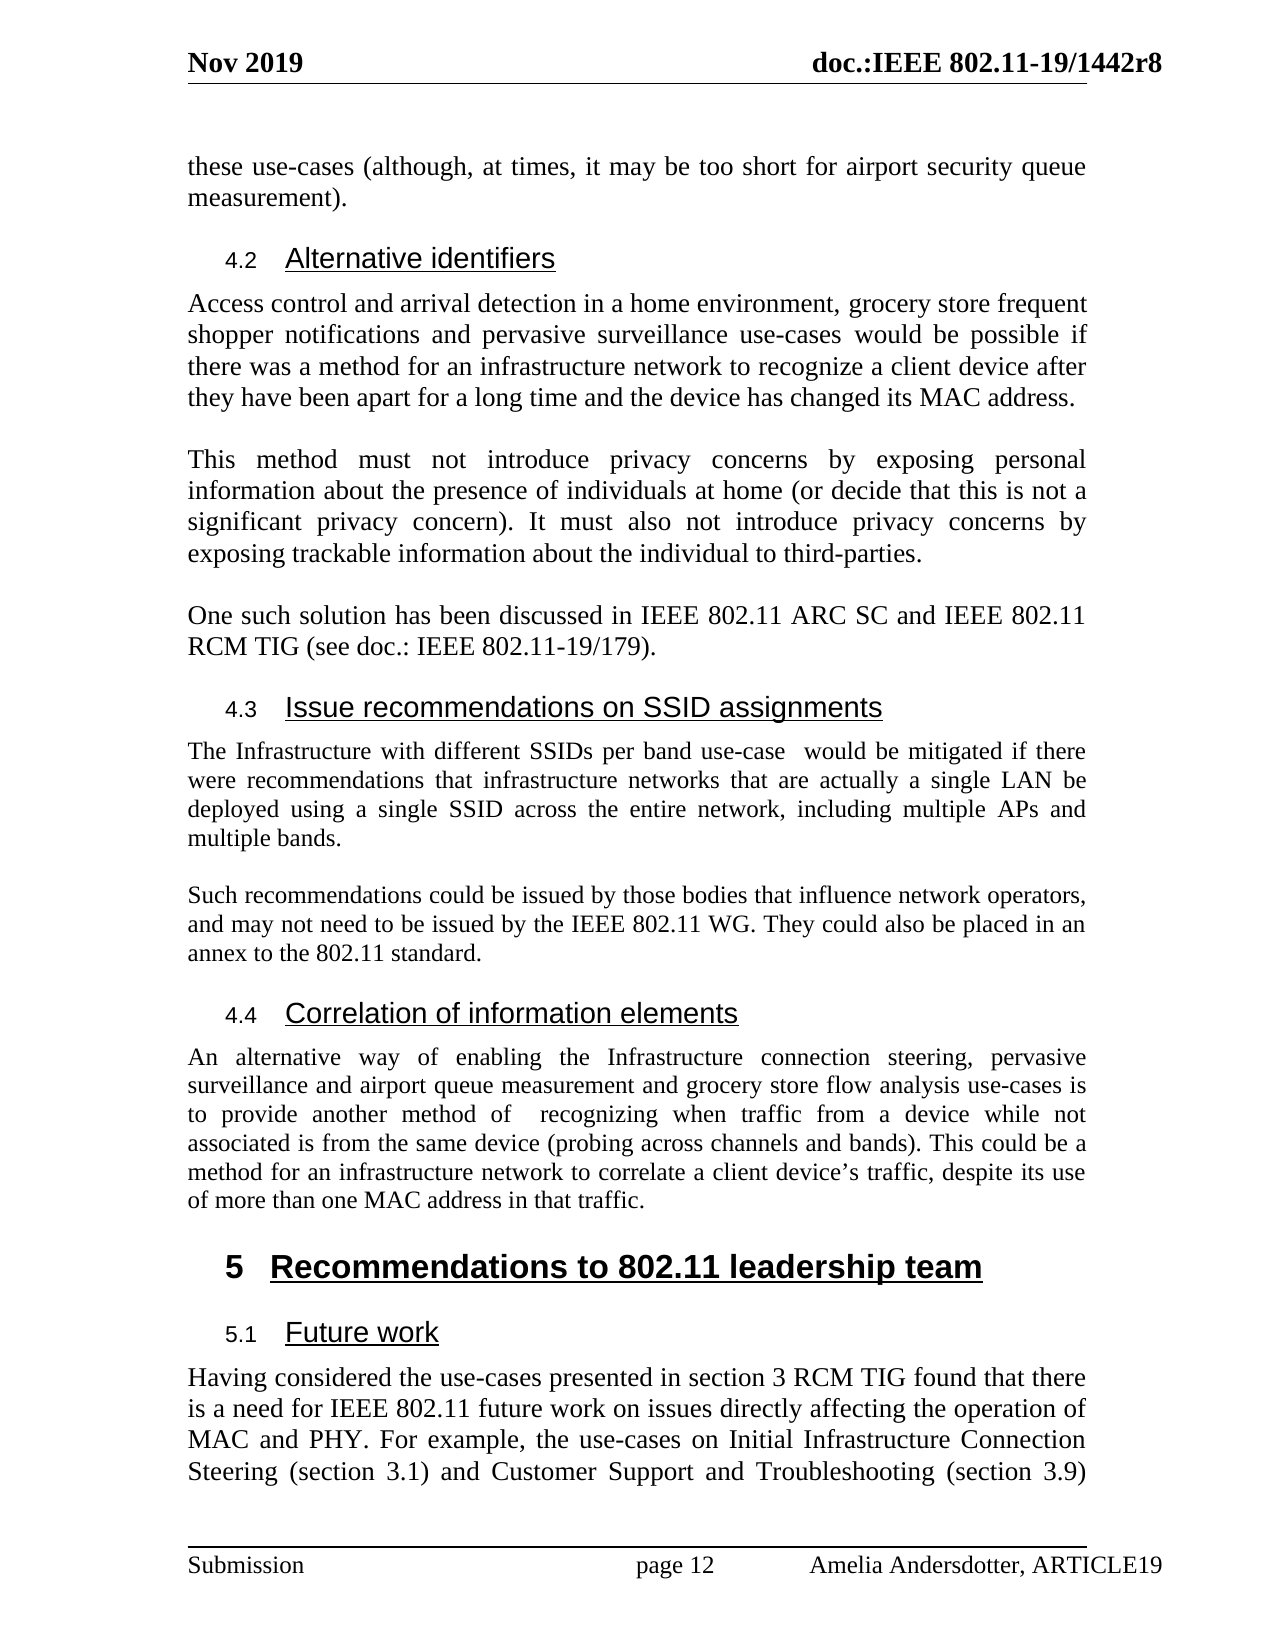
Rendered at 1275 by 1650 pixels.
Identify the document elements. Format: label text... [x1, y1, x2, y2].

text Having considered the use-cases presented in section 3 RCM TIG found that there is a need for IEEE 802.11 future work on issues directly affecting the operation of MAC and PHY. For example, the use-cases on Initial Infrastructure Connection Steering (section 3.1) and Customer Support and Troubleshooting (section 3.9) [187, 1361, 1087, 1486]
text Access control and arrival detection in a home environment, grocery store frequent shopper notifications and pervasive surveillance use-cases would be possible if there was a method for an infrastructure network to recognize a client device after they have been apart for a long time and the device has changed its MAC address. [187, 287, 1087, 412]
text An alternative way of enabling the Infrastructure connection steering, pervasive surveillance and airport queue measurement and grocery store flow analysis use-cases is to provide another method of recognizing when traffic from a device while not associated is from the same device (probing across channels and bands). This could be a method for an infrastructure network to correlate a client device’s traffic, despite its use of more than one MAC address in that traffic. [187, 1042, 1087, 1214]
subtitle Issue recommendations on SSID assignments [225, 690, 1087, 724]
text these use-cases (although, at times, it may be too short for airport security queue measurement). [187, 150, 1087, 212]
text The Infrastructure with different SSIDs per band use-case would be mitigated if there were recommendations that infrastructure networks that are actually a single LAN be deployed using a single SSID across the entire network, including multiple APs and multiple bands. [187, 736, 1087, 851]
text This method must not introduce privacy concerns by exposing personal information about the presence of individuals at home (or decide that this is not a significant privacy concern). It must also not introduce privacy concerns by exposing trackable information about the individual to third-parties. [187, 443, 1087, 568]
text One such solution has been discussed in IEEE 802.11 ARC SC and IEEE 802.11 RCM TIG (see doc.: IEEE 802.11-19/179). [187, 599, 1087, 661]
text Such recommendations could be issued by those bodies that influence network operators, and may not need to be issued by the IEEE 802.11 WG. They could also be placed in an annex to the 802.11 standard. [187, 880, 1087, 966]
subtitle Alternative identifiers [225, 241, 1087, 275]
subtitle Future work [225, 1315, 1087, 1349]
subtitle Correlation of information elements [225, 996, 1087, 1029]
subtitle Recommendations to 802.11 leadership team [225, 1247, 1087, 1286]
